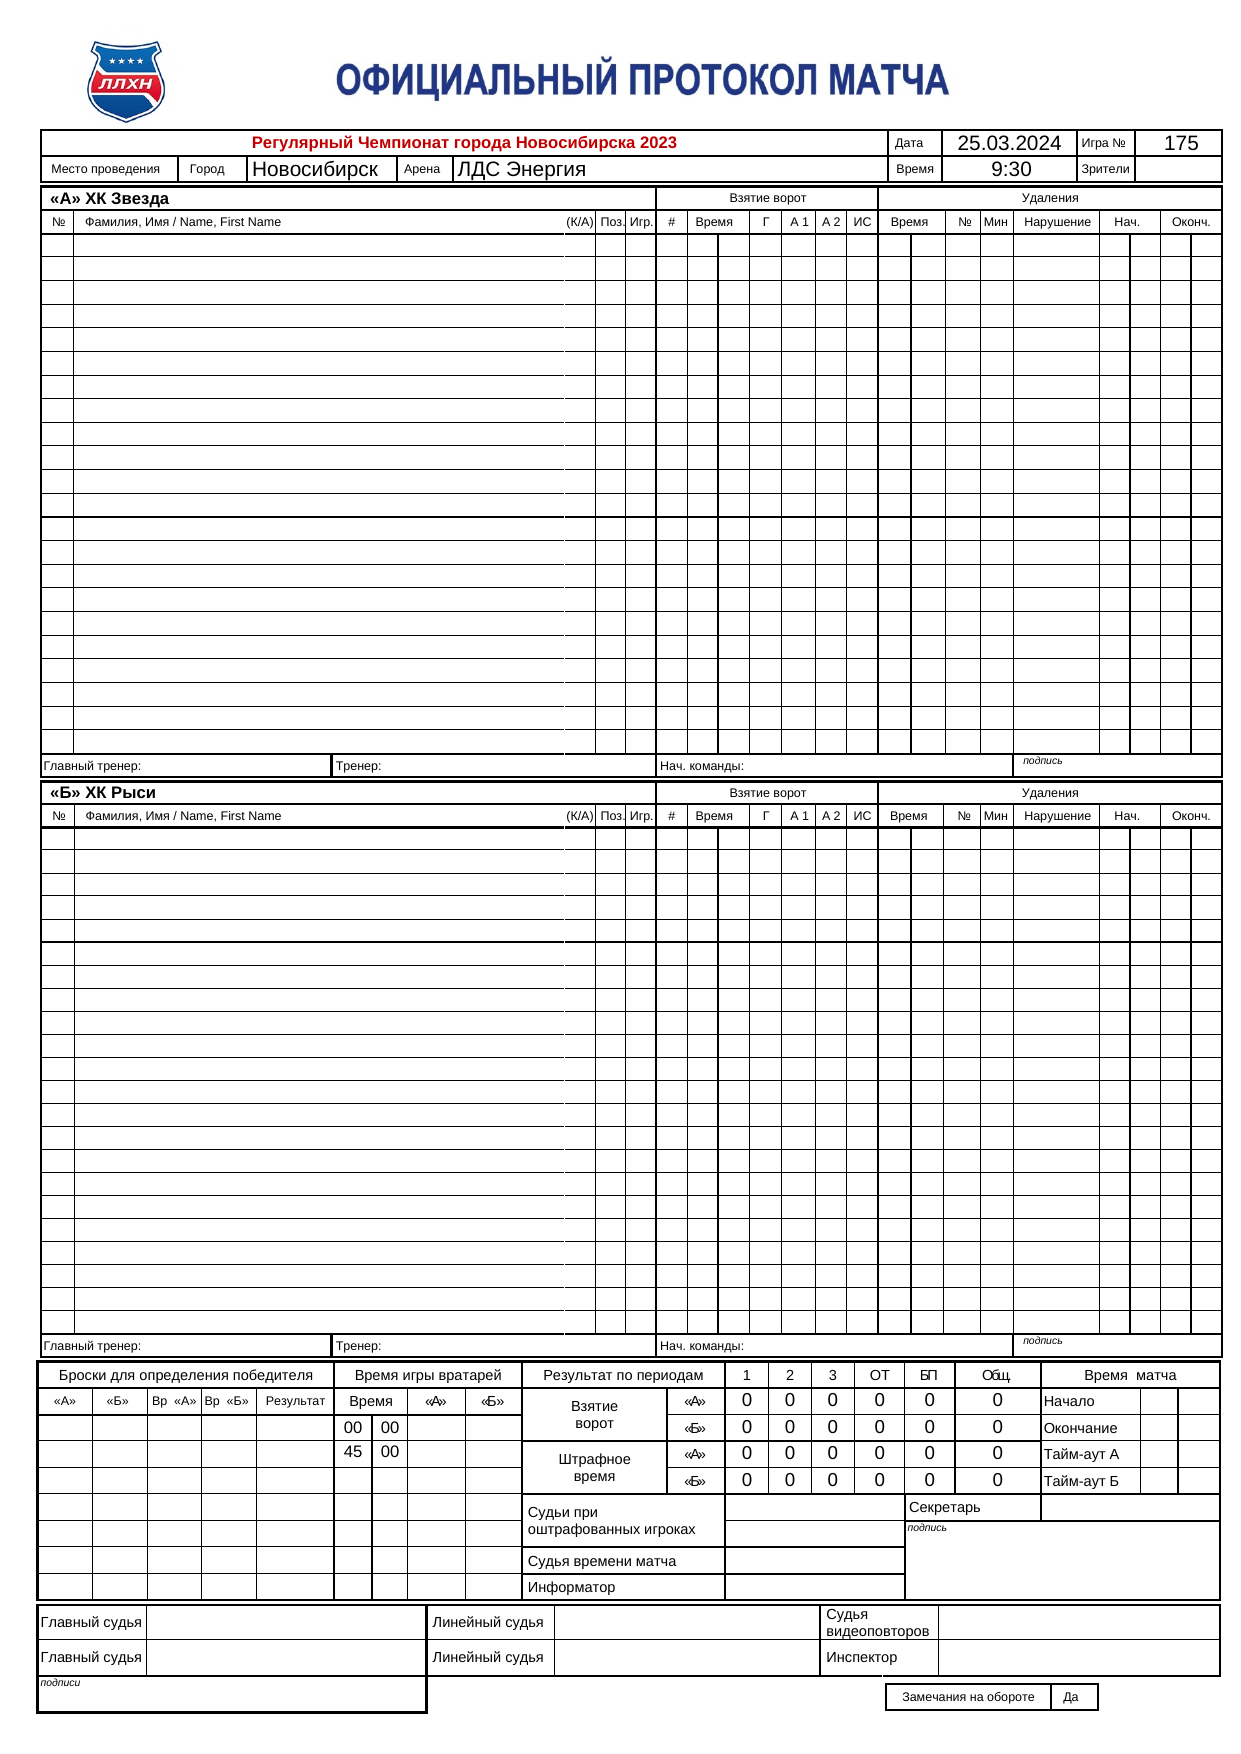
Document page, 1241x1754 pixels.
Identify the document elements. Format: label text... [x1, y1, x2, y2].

table_cell [946, 707, 980, 729]
table_cell [879, 943, 910, 964]
table_cell [657, 518, 687, 540]
table_cell [1131, 612, 1160, 634]
table_cell [42, 966, 74, 987]
table_cell [750, 1058, 781, 1079]
table_cell [981, 1127, 1013, 1149]
table_cell [847, 1127, 877, 1149]
table_cell [1192, 446, 1221, 469]
table_cell [74, 399, 564, 422]
table_cell [879, 1058, 910, 1079]
table_cell [981, 470, 1013, 493]
table_cell [750, 829, 781, 849]
table_cell [42, 446, 73, 469]
table_cell [1141, 1415, 1177, 1440]
table_cell [373, 1521, 407, 1546]
table_cell [719, 920, 749, 941]
table_cell [879, 1173, 910, 1195]
table_header 3 [812, 1363, 854, 1387]
table_cell [847, 1081, 877, 1103]
table_cell [782, 1058, 815, 1079]
table_cell [596, 470, 625, 493]
table_cell [946, 494, 980, 516]
table_cell [75, 1219, 564, 1241]
table_cell [1131, 1058, 1160, 1079]
table_cell [719, 541, 749, 564]
table_cell [1042, 1495, 1219, 1520]
table_cell [466, 1441, 521, 1467]
table_cell [657, 399, 687, 422]
table_cell [1192, 612, 1221, 634]
table_cell [981, 399, 1013, 422]
table_cell [1100, 989, 1129, 1011]
table_cell [1161, 989, 1190, 1011]
table_cell [688, 989, 717, 1011]
table_cell 0 [905, 1468, 954, 1493]
table_cell Арена [398, 157, 452, 181]
table_cell [912, 423, 945, 445]
table_cell [1014, 281, 1099, 303]
table_cell [75, 1242, 564, 1264]
table_cell [596, 305, 625, 327]
table_cell [782, 1196, 815, 1218]
table_cell [981, 1058, 1013, 1079]
table_cell [657, 1173, 687, 1195]
table_header 2 [769, 1363, 811, 1387]
table_cell [657, 470, 687, 493]
table_cell [1100, 1058, 1129, 1079]
table_cell [596, 730, 625, 753]
table_cell [74, 518, 564, 540]
table_cell [946, 446, 980, 469]
table_cell [719, 1081, 749, 1103]
table_cell Время [889, 157, 941, 181]
table_cell [626, 1288, 655, 1310]
table_cell [981, 446, 1013, 469]
table_cell [596, 565, 625, 587]
table_cell [1100, 683, 1129, 706]
table_cell [1161, 494, 1190, 516]
table_cell Новосибирск [248, 157, 396, 181]
table_cell [719, 1196, 749, 1218]
table_cell [879, 636, 910, 658]
table_cell [147, 1606, 425, 1639]
table_cell [782, 850, 815, 872]
table_cell [1014, 399, 1099, 422]
table_cell 9:30 [943, 157, 1076, 181]
table_cell [879, 281, 910, 303]
table_cell [912, 1219, 943, 1241]
table_cell [1161, 1242, 1190, 1264]
table_cell [565, 966, 595, 987]
table_cell [565, 399, 595, 422]
table_cell [42, 1127, 74, 1149]
table_cell Судья видеоповторов [821, 1606, 938, 1639]
table_cell [782, 470, 815, 493]
table_cell [1161, 281, 1190, 303]
table_cell [750, 281, 781, 303]
table_cell [626, 541, 655, 564]
table_cell 00 [373, 1416, 407, 1440]
table_cell [879, 659, 910, 682]
table_cell [596, 257, 625, 280]
table_cell [42, 1265, 74, 1287]
table_cell [912, 829, 943, 849]
table_cell [657, 446, 687, 469]
table_cell [719, 1104, 749, 1126]
table_cell Фамилия, Имя / Name, First Name [74, 211, 565, 233]
table_cell [879, 1265, 910, 1287]
table_cell [1014, 565, 1099, 587]
table_cell [688, 920, 717, 941]
table_cell [847, 588, 877, 611]
table_cell [750, 423, 781, 445]
table_cell ИС [847, 211, 877, 233]
table_cell [688, 850, 717, 872]
table_cell [1192, 1311, 1221, 1333]
table_cell [944, 1219, 980, 1241]
table_cell [879, 920, 910, 941]
table_cell [565, 376, 595, 398]
table_cell [981, 874, 1013, 895]
table_cell [912, 1265, 943, 1287]
table_cell [1014, 541, 1099, 564]
table_cell [726, 1575, 904, 1599]
table_cell [688, 1035, 717, 1057]
table_cell [408, 1547, 465, 1573]
table_cell [1131, 1173, 1160, 1195]
table_header 25.03.2024 [943, 131, 1076, 155]
table_cell [565, 943, 595, 964]
table_cell [816, 565, 846, 587]
table_cell [816, 1058, 846, 1079]
table_cell [1131, 541, 1160, 564]
table_cell [202, 1441, 256, 1467]
table_cell Результат [257, 1389, 333, 1413]
table_cell [1179, 1441, 1219, 1467]
table_cell [847, 1035, 877, 1057]
table_cell [565, 235, 595, 256]
table_cell [1099, 1682, 1220, 1711]
table_cell [42, 541, 73, 564]
table_cell 00 [335, 1416, 371, 1440]
table_cell [847, 352, 877, 374]
table_cell [1161, 470, 1190, 493]
table_cell [565, 328, 595, 351]
table_cell Нач. команды: [657, 1335, 1012, 1356]
table_cell [93, 1574, 147, 1599]
table_header Время игры вратарей [335, 1363, 521, 1387]
table_cell [626, 352, 655, 374]
table_cell [75, 1173, 564, 1195]
table_cell [75, 1058, 564, 1079]
table_cell [782, 494, 815, 516]
table_cell [944, 966, 980, 987]
table_cell [981, 565, 1013, 587]
table_cell [750, 707, 781, 729]
table_cell [565, 257, 595, 280]
table_cell [657, 829, 687, 849]
table_cell [688, 588, 717, 611]
table_cell [1100, 588, 1129, 611]
table_cell 0 [726, 1442, 768, 1467]
table_cell [335, 1574, 371, 1599]
table_cell [946, 683, 980, 706]
table_cell [782, 829, 815, 849]
table_cell Нарушение [1014, 211, 1099, 233]
table_cell [466, 1521, 521, 1546]
table_cell [719, 305, 749, 327]
table_cell [912, 730, 945, 753]
table_cell [847, 1265, 877, 1287]
table_cell [847, 541, 877, 564]
table_cell [42, 1081, 74, 1103]
table_cell [816, 874, 846, 895]
table_cell [596, 1081, 625, 1103]
table_cell [148, 1521, 201, 1546]
table_cell [719, 636, 749, 658]
table_cell [626, 943, 655, 964]
table_cell [981, 1311, 1013, 1333]
table_cell [750, 399, 781, 422]
table_cell [981, 257, 1013, 280]
table_cell [879, 1104, 910, 1126]
table_cell [657, 943, 687, 964]
table_cell [816, 1035, 846, 1057]
table_cell [847, 494, 877, 516]
table_cell [1161, 874, 1190, 895]
table_cell [912, 1242, 943, 1264]
table_cell [657, 1219, 687, 1241]
table_cell [879, 588, 910, 611]
table_cell Время [335, 1389, 407, 1413]
table_cell [847, 829, 877, 849]
table_cell [466, 1494, 521, 1520]
table_cell [688, 659, 717, 682]
table_cell [1014, 1196, 1099, 1218]
table_cell [816, 612, 846, 634]
table_cell [74, 565, 564, 587]
table_cell [565, 683, 595, 706]
table_cell [565, 352, 595, 374]
table_cell [626, 683, 655, 706]
table_cell [1131, 1311, 1160, 1333]
table_cell Линейный судья [428, 1606, 554, 1639]
table_cell [944, 1288, 980, 1310]
table_cell [912, 352, 945, 374]
table_header ОТ [855, 1363, 904, 1387]
table_cell [1131, 494, 1160, 516]
table_cell [726, 1548, 904, 1573]
table_cell [1161, 659, 1190, 682]
table_cell # [657, 211, 687, 233]
table_cell Главный тренер: [42, 1335, 330, 1356]
table_cell [565, 850, 595, 872]
table_header Общ. [956, 1363, 1040, 1387]
table_cell [688, 683, 717, 706]
table_cell [39, 1574, 92, 1599]
table_cell [719, 1288, 749, 1310]
table_cell «А» [39, 1389, 92, 1413]
table_cell [750, 1311, 781, 1333]
table_cell [596, 446, 625, 469]
table_cell [1100, 1196, 1129, 1218]
table_cell Зрители [1078, 157, 1134, 181]
table_cell [1131, 730, 1160, 753]
table_cell [1014, 1012, 1099, 1033]
table_cell [782, 1035, 815, 1057]
table_cell [719, 659, 749, 682]
table_cell А 2 [816, 805, 846, 826]
table_cell [1179, 1468, 1219, 1493]
table_cell [1014, 683, 1099, 706]
table_cell 0 [855, 1389, 904, 1413]
table_cell [1100, 920, 1129, 941]
table_cell [626, 565, 655, 587]
table_cell Секретарь [906, 1495, 1040, 1520]
table_cell [596, 541, 625, 564]
table_cell [847, 966, 877, 987]
table_cell [626, 1150, 655, 1172]
table_cell А 2 [816, 211, 846, 233]
table_cell [847, 874, 877, 895]
table_cell [847, 1150, 877, 1172]
table_cell [626, 305, 655, 327]
table_cell [657, 683, 687, 706]
table_cell [782, 1242, 815, 1264]
table_cell [42, 399, 73, 422]
table_cell [1192, 399, 1221, 422]
table_cell 0 [855, 1442, 904, 1467]
table_cell [944, 1035, 980, 1057]
table_cell [1131, 328, 1160, 351]
table_cell [75, 1081, 564, 1103]
table_cell [1131, 896, 1160, 918]
table_cell [1100, 1311, 1129, 1333]
table_cell [782, 565, 815, 587]
table_cell [879, 730, 910, 753]
table_cell [816, 1196, 846, 1218]
table_cell [719, 874, 749, 895]
table_cell [688, 399, 717, 422]
table_cell [1131, 1104, 1160, 1126]
table_cell [626, 399, 655, 422]
table_cell [74, 328, 564, 351]
table_cell [750, 1196, 781, 1218]
table_cell [202, 1521, 256, 1546]
table_cell [626, 874, 655, 895]
table_cell Главный тренер: [42, 755, 330, 776]
table_cell [596, 235, 625, 256]
table_cell [1100, 874, 1129, 895]
table_cell [912, 966, 943, 987]
table_cell А 1 [782, 211, 815, 233]
table_cell [719, 446, 749, 469]
table_cell [565, 896, 595, 918]
table_cell [74, 352, 564, 374]
table_cell [879, 399, 910, 422]
table_cell [1192, 518, 1221, 540]
table_cell [847, 399, 877, 422]
table_cell [1161, 352, 1190, 374]
table_cell [847, 636, 877, 658]
table_cell [1131, 1035, 1160, 1057]
table_cell [74, 305, 564, 327]
table_cell [42, 707, 73, 729]
table_cell [719, 423, 749, 445]
table_cell [726, 1495, 904, 1520]
table_cell Вр «А» [148, 1389, 201, 1413]
table_cell [782, 1104, 815, 1126]
table_cell [719, 1173, 749, 1195]
table_cell [719, 328, 749, 351]
table_cell [596, 328, 625, 351]
table_cell [93, 1521, 147, 1546]
table_cell [750, 989, 781, 1011]
table_cell [657, 305, 687, 327]
table_cell [657, 1288, 687, 1310]
table_cell № [944, 805, 980, 826]
table_cell [565, 1104, 595, 1126]
table_cell [750, 1127, 781, 1149]
table_cell [879, 376, 910, 398]
table_cell [847, 235, 877, 256]
table_cell [42, 470, 73, 493]
table_cell [657, 565, 687, 587]
table_cell [847, 850, 877, 872]
table_cell [565, 1081, 595, 1103]
table_cell [657, 328, 687, 351]
table_cell Фамилия, Имя / Name, First Name [75, 805, 565, 826]
table_cell [750, 966, 781, 987]
table_cell [1131, 376, 1160, 398]
table_cell 0 [726, 1415, 768, 1440]
table_cell [466, 1416, 521, 1440]
table_cell [1192, 494, 1221, 516]
table_cell [1100, 1081, 1129, 1103]
table_cell «Б» [668, 1468, 724, 1493]
table_cell [688, 1150, 717, 1172]
table_cell [1014, 966, 1099, 987]
table_cell [816, 305, 846, 327]
table_cell «Б » [466, 1389, 521, 1413]
table_cell [1014, 305, 1099, 327]
table_cell [719, 707, 749, 729]
table_cell [657, 235, 687, 256]
table_cell [1192, 305, 1221, 327]
table_cell [335, 1547, 371, 1573]
table_cell 0 [956, 1468, 1040, 1493]
table_cell [847, 943, 877, 964]
table_cell [148, 1547, 201, 1573]
table_cell Место проведения [42, 157, 177, 181]
table_cell [75, 1012, 564, 1033]
table_cell [626, 1173, 655, 1195]
table_cell [565, 1311, 595, 1333]
table_cell [912, 281, 945, 303]
table_cell [596, 966, 625, 987]
table_cell [981, 896, 1013, 918]
table_cell [879, 966, 910, 987]
table_cell [1100, 446, 1129, 469]
table_header Игра № [1078, 131, 1134, 155]
table_cell [912, 683, 945, 706]
table_cell [688, 612, 717, 634]
table_cell [981, 1173, 1013, 1195]
table_cell [1100, 1150, 1129, 1172]
table_cell [565, 636, 595, 658]
table_cell [816, 376, 846, 398]
table_cell [39, 1468, 92, 1493]
table_cell [626, 494, 655, 516]
table_cell [1192, 1058, 1221, 1079]
table_cell [626, 707, 655, 729]
table_cell [981, 376, 1013, 398]
table_cell [1131, 943, 1160, 964]
table_cell [1192, 1173, 1221, 1195]
table_cell [719, 829, 749, 849]
table_cell [981, 541, 1013, 564]
table_cell [912, 1012, 943, 1033]
table_cell Взятие ворот [523, 1389, 666, 1440]
table_cell [596, 1104, 625, 1126]
table_cell [1161, 707, 1190, 729]
table_cell [75, 1196, 564, 1218]
table_cell [1100, 1265, 1129, 1287]
table_cell [816, 257, 846, 280]
table_cell Информатор [523, 1575, 724, 1599]
table_cell [408, 1468, 465, 1493]
table_cell [657, 920, 687, 941]
table_header «Б» ХК Рыси [42, 783, 655, 803]
table_cell [1192, 565, 1221, 587]
table_cell [42, 1196, 74, 1218]
table_cell [981, 352, 1013, 374]
table_cell [944, 1173, 980, 1195]
table_cell [1100, 399, 1129, 422]
table_cell [257, 1468, 333, 1493]
table_cell [74, 494, 564, 516]
table_cell [1192, 1081, 1221, 1103]
table_cell [657, 494, 687, 516]
table_cell [879, 257, 910, 280]
table_cell [596, 376, 625, 398]
table_cell [1192, 1288, 1221, 1310]
table_cell [719, 850, 749, 872]
table_cell [688, 565, 717, 587]
table_cell [408, 1574, 465, 1599]
table_cell [750, 305, 781, 327]
table_cell [847, 659, 877, 682]
table_cell [847, 281, 877, 303]
table_cell [42, 636, 73, 658]
table_cell [74, 470, 564, 493]
table_cell [626, 920, 655, 941]
table_cell [946, 612, 980, 634]
table_cell [626, 470, 655, 493]
table_cell [879, 470, 910, 493]
table_cell [42, 612, 73, 634]
table_cell [626, 376, 655, 398]
table_cell [1161, 943, 1190, 964]
table_cell [688, 376, 717, 398]
table_cell [1131, 850, 1160, 872]
table_cell 0 [726, 1389, 768, 1413]
table_cell [946, 636, 980, 658]
table_cell [565, 1127, 595, 1149]
table_cell Тайм-аут А [1042, 1441, 1140, 1467]
table_header Время матча [1042, 1363, 1219, 1387]
table_cell [1014, 1219, 1099, 1241]
table_cell [1131, 399, 1160, 422]
table_cell [981, 612, 1013, 634]
table_cell [946, 659, 980, 682]
table_cell [1100, 612, 1129, 634]
table_cell [1131, 281, 1160, 303]
table_cell [42, 518, 73, 540]
table_cell [782, 659, 815, 682]
table_cell [981, 707, 1013, 729]
table_cell [939, 1640, 1219, 1675]
table_cell [1131, 707, 1160, 729]
table_cell Мин [981, 805, 1013, 826]
table_cell [847, 707, 877, 729]
table_cell [726, 1521, 904, 1546]
table_cell [1192, 707, 1221, 729]
table_cell [1100, 896, 1129, 918]
table_cell [912, 989, 943, 1011]
table_cell [946, 423, 980, 445]
table_cell [42, 1150, 74, 1172]
table_cell [626, 1242, 655, 1264]
table_cell [912, 1311, 943, 1333]
table_cell [596, 636, 625, 658]
table_cell [1100, 281, 1129, 303]
table_cell [1192, 829, 1221, 849]
table_cell [816, 235, 846, 256]
table_cell [1141, 1468, 1177, 1493]
table_cell [719, 518, 749, 540]
table_cell [981, 1242, 1013, 1264]
table_cell [1192, 1242, 1221, 1264]
table_cell 0 [812, 1389, 854, 1413]
table_cell [847, 376, 877, 398]
table_cell (К/А) [565, 805, 595, 826]
table_cell 0 [855, 1415, 904, 1440]
table_cell [782, 612, 815, 634]
table_cell [42, 920, 74, 941]
table_cell [750, 494, 781, 516]
table_cell [75, 989, 564, 1011]
table_cell Оконч. [1161, 805, 1221, 826]
table_cell [782, 423, 815, 445]
table_cell [946, 257, 980, 280]
table_cell [148, 1441, 201, 1467]
table_cell 0 [905, 1389, 954, 1413]
table_cell [1100, 470, 1129, 493]
table_cell [74, 730, 564, 753]
table_cell [626, 281, 655, 303]
table_cell [1161, 920, 1190, 941]
table_cell [1100, 1127, 1129, 1149]
table_cell [1192, 352, 1221, 374]
table_cell [202, 1468, 256, 1493]
table_cell [74, 707, 564, 729]
table_cell [816, 1127, 846, 1149]
table_cell [555, 1640, 819, 1675]
table_cell [816, 518, 846, 540]
table_cell [1161, 636, 1190, 658]
table_cell [750, 328, 781, 351]
table_cell [1131, 235, 1160, 256]
table_cell [1161, 1173, 1190, 1195]
table_cell [1014, 1081, 1099, 1103]
table_cell [816, 470, 846, 493]
table_cell [257, 1574, 333, 1599]
table_cell [1014, 235, 1099, 256]
table_cell [782, 730, 815, 753]
table_cell [847, 1219, 877, 1241]
table_cell [946, 305, 980, 327]
table_cell [565, 1219, 595, 1241]
table_cell [1131, 920, 1160, 941]
table_cell [750, 352, 781, 374]
table_cell [626, 1104, 655, 1126]
table_cell [596, 1219, 625, 1241]
table_cell [688, 1288, 717, 1310]
table_cell [1100, 518, 1129, 540]
table_header Замечания на обороте [887, 1685, 1050, 1709]
table_cell [847, 730, 877, 753]
table_cell [626, 1265, 655, 1287]
table_header Удаления [879, 783, 1221, 803]
table_cell [946, 235, 980, 256]
table_cell [912, 943, 943, 964]
table_cell [912, 588, 945, 611]
table_cell [750, 850, 781, 872]
table_cell [42, 1173, 74, 1195]
table_cell [816, 683, 846, 706]
table_cell [688, 1311, 717, 1333]
table_cell [93, 1547, 147, 1573]
table_cell [1100, 352, 1129, 374]
table_cell [93, 1494, 147, 1520]
table_cell [1014, 1104, 1099, 1126]
table_cell [626, 896, 655, 918]
table_cell [719, 1242, 749, 1264]
table_cell [981, 943, 1013, 964]
table_cell [1131, 989, 1160, 1011]
table_cell [1100, 1173, 1129, 1195]
table_cell [1192, 636, 1221, 658]
table_cell [42, 281, 73, 303]
table_cell [75, 896, 564, 918]
table_cell [912, 1173, 943, 1195]
table_cell [1161, 850, 1190, 872]
table_cell [879, 446, 910, 469]
table_cell [75, 943, 564, 964]
table_cell [626, 423, 655, 445]
table_cell [719, 683, 749, 706]
table_cell [981, 1265, 1013, 1287]
table_cell [42, 874, 74, 895]
table_cell [596, 850, 625, 872]
table_cell [719, 1058, 749, 1079]
table_cell [688, 446, 717, 469]
table_cell [148, 1494, 201, 1520]
table_cell [750, 1104, 781, 1126]
table_cell [816, 352, 846, 374]
table_cell [981, 636, 1013, 658]
table_cell [1131, 423, 1160, 445]
table_cell [373, 1468, 407, 1493]
table_cell [879, 989, 910, 1011]
table_cell [912, 494, 945, 516]
table_cell [1161, 829, 1190, 849]
table_cell Нарушение [1014, 805, 1099, 826]
table_cell [946, 352, 980, 374]
table_cell [1014, 1265, 1099, 1287]
table_cell [75, 966, 564, 987]
table_cell № [946, 211, 980, 233]
table_cell [39, 1441, 92, 1467]
table_cell [782, 920, 815, 941]
table_cell [408, 1521, 465, 1546]
table_cell [750, 1150, 781, 1172]
table_cell [596, 1150, 625, 1172]
table_cell [946, 565, 980, 587]
table_cell [782, 1081, 815, 1103]
table_cell [847, 989, 877, 1011]
table_cell [816, 588, 846, 611]
table_cell [946, 541, 980, 564]
table_cell [657, 1196, 687, 1218]
table_cell [816, 730, 846, 753]
table_cell [1141, 1441, 1177, 1467]
table_cell [879, 1219, 910, 1241]
table_cell [657, 1127, 687, 1149]
table_cell [1014, 1242, 1099, 1264]
table_cell [75, 920, 564, 941]
table_cell [879, 1150, 910, 1172]
table_cell [847, 257, 877, 280]
table_cell [719, 588, 749, 611]
table_cell [847, 470, 877, 493]
table_cell [750, 874, 781, 895]
table_cell [565, 305, 595, 327]
table_cell [1100, 943, 1129, 964]
table_cell [750, 565, 781, 587]
table_cell [879, 1081, 910, 1103]
table_cell [847, 1288, 877, 1310]
table_cell [912, 1104, 943, 1126]
table_cell [816, 829, 846, 849]
table_cell [657, 1150, 687, 1172]
table_cell [750, 1035, 781, 1057]
table_cell [847, 1196, 877, 1218]
table_cell [1161, 730, 1190, 753]
table_cell [1192, 1219, 1221, 1241]
table_cell [565, 1035, 595, 1057]
table_cell [565, 541, 595, 564]
table_cell [1014, 1127, 1099, 1149]
table_cell [688, 874, 717, 895]
table_cell [719, 1127, 749, 1149]
table_cell [981, 588, 1013, 611]
table_cell 0 [769, 1415, 811, 1440]
table_cell [1014, 636, 1099, 658]
table_cell [879, 1035, 910, 1057]
table_cell [944, 1058, 980, 1079]
table_cell 0 [769, 1389, 811, 1413]
table_cell [147, 1640, 425, 1675]
table_cell [750, 541, 781, 564]
table_cell [1131, 1081, 1160, 1103]
table_cell 45 [335, 1441, 371, 1467]
table_cell [688, 470, 717, 493]
table_cell 0 [726, 1468, 768, 1493]
table_cell [466, 1574, 521, 1599]
table_cell [688, 423, 717, 445]
table_cell [912, 636, 945, 658]
table_cell [1014, 612, 1099, 634]
table_cell ЛДС Энергия [454, 157, 887, 181]
table_cell [565, 1288, 595, 1310]
table_cell [565, 874, 595, 895]
table_cell [1161, 1104, 1190, 1126]
table_cell [879, 541, 910, 564]
table_header Регулярный Чемпионат города Новосибирска 2023 [42, 131, 887, 155]
table_cell [1131, 446, 1160, 469]
table_cell [1014, 896, 1099, 918]
table_cell [816, 896, 846, 918]
table_cell [719, 281, 749, 303]
table_cell [688, 1219, 717, 1241]
table_cell [1100, 1035, 1129, 1057]
table_cell 0 [905, 1442, 954, 1467]
table_cell [408, 1441, 465, 1467]
table_cell Тренер: [333, 755, 655, 776]
table_cell [657, 1311, 687, 1333]
table_cell [719, 1311, 749, 1333]
table_cell [719, 730, 749, 753]
table_cell [912, 541, 945, 564]
table_cell [750, 1219, 781, 1241]
table_cell [912, 896, 943, 918]
table_cell [944, 989, 980, 1011]
table_cell [816, 1150, 846, 1172]
table_cell [1179, 1415, 1219, 1440]
table_cell [1161, 565, 1190, 587]
table_cell [782, 281, 815, 303]
table_cell [1161, 541, 1190, 564]
table_cell [816, 281, 846, 303]
table_cell [782, 966, 815, 987]
table_cell [657, 257, 687, 280]
table_cell [816, 943, 846, 964]
table_cell [1192, 1196, 1221, 1218]
table_cell [1136, 157, 1221, 181]
table_cell [782, 707, 815, 729]
table_cell [782, 1012, 815, 1033]
table_cell [626, 1012, 655, 1033]
table_cell [626, 1058, 655, 1079]
table_cell [944, 920, 980, 941]
table_header Взятие ворот [657, 188, 877, 209]
table_cell [981, 281, 1013, 303]
table_cell [657, 850, 687, 872]
table_cell [883, 1677, 1220, 1681]
table_cell [596, 683, 625, 706]
table_cell [74, 446, 564, 469]
table_cell ИС [847, 805, 877, 826]
table_cell [847, 518, 877, 540]
table_cell [782, 235, 815, 256]
table_cell [782, 1311, 815, 1333]
table_cell [565, 423, 595, 445]
table_cell [1014, 920, 1099, 941]
table_cell [565, 989, 595, 1011]
table_cell [816, 423, 846, 445]
table_cell [688, 518, 717, 540]
table_cell [879, 707, 910, 729]
table_cell [944, 1311, 980, 1333]
table_cell [816, 707, 846, 729]
table_cell [912, 328, 945, 351]
table_cell [1014, 376, 1099, 398]
table_cell [719, 1012, 749, 1033]
table_cell [750, 920, 781, 941]
table_cell [42, 683, 73, 706]
table_cell [879, 1196, 910, 1218]
table_cell [1014, 1150, 1099, 1172]
table_cell [912, 305, 945, 327]
table_cell [944, 1150, 980, 1172]
table_cell Поз. [596, 805, 625, 826]
table_cell [42, 565, 73, 587]
table_cell [1161, 235, 1190, 256]
table_cell 00 [373, 1441, 407, 1467]
table_cell [626, 1311, 655, 1333]
table_cell [782, 943, 815, 964]
table_cell [1014, 1311, 1099, 1333]
table_cell [816, 541, 846, 564]
table_cell [816, 989, 846, 1011]
table_cell [1014, 470, 1099, 493]
table_cell [657, 1035, 687, 1057]
table_cell [879, 565, 910, 587]
table_cell [912, 1150, 943, 1172]
table_cell [688, 1012, 717, 1033]
table_cell [626, 1196, 655, 1218]
table_cell [1100, 1012, 1129, 1033]
table_cell [688, 829, 717, 849]
table_cell [946, 588, 980, 611]
table_cell [750, 612, 781, 634]
table_cell [466, 1547, 521, 1573]
table_cell 0 [812, 1442, 854, 1467]
table_cell [816, 328, 846, 351]
table_cell [688, 281, 717, 303]
table_cell [816, 446, 846, 469]
table_cell [719, 470, 749, 493]
table_cell Нач. [1100, 805, 1160, 826]
table_cell Игр. [626, 805, 655, 826]
table_cell [596, 1127, 625, 1149]
table_cell [912, 518, 945, 540]
table_cell [565, 659, 595, 682]
table_cell [1192, 1035, 1221, 1057]
table_cell [750, 1265, 781, 1287]
table_cell [626, 1081, 655, 1103]
table_cell [39, 1416, 92, 1440]
table_cell [750, 588, 781, 611]
table_cell [688, 1081, 717, 1103]
table_cell [879, 352, 910, 374]
table_cell [148, 1468, 201, 1493]
table_cell [782, 305, 815, 327]
table_cell [596, 494, 625, 516]
table_cell [944, 1081, 980, 1103]
table_cell [565, 1150, 595, 1172]
table_cell [944, 1127, 980, 1149]
table_cell [75, 1035, 564, 1057]
table_cell [42, 352, 73, 374]
table_cell Судьи при оштрафованных игроках [523, 1495, 724, 1546]
table_cell [981, 1150, 1013, 1172]
table_cell [596, 707, 625, 729]
table_cell [912, 1127, 943, 1149]
table_cell [1192, 235, 1221, 256]
table_cell [912, 850, 943, 872]
table_cell [1131, 518, 1160, 540]
table_cell [1131, 1265, 1160, 1287]
table_cell [847, 305, 877, 327]
table_cell [782, 352, 815, 374]
table_cell [657, 376, 687, 398]
table_cell [782, 989, 815, 1011]
table_cell [1131, 1288, 1160, 1310]
table_cell [657, 423, 687, 445]
table_cell «А» [668, 1389, 724, 1413]
table_cell Тайм-аут Б [1042, 1468, 1140, 1493]
table_cell [879, 494, 910, 516]
table_cell [981, 730, 1013, 753]
table_cell [912, 874, 943, 895]
table_cell А 1 [782, 805, 815, 826]
table_cell [1192, 328, 1221, 351]
table_cell [555, 1606, 819, 1639]
table_cell [1161, 1012, 1190, 1033]
table_cell [202, 1494, 256, 1520]
table_cell [42, 1219, 74, 1241]
table_cell [596, 588, 625, 611]
table_cell [42, 989, 74, 1011]
table_cell [1100, 565, 1129, 587]
table_cell [1161, 518, 1190, 540]
table_cell [1131, 1150, 1160, 1172]
table_cell [816, 1311, 846, 1333]
table_cell [750, 943, 781, 964]
table_cell [596, 1265, 625, 1287]
table_cell [688, 1265, 717, 1287]
table_cell [74, 376, 564, 398]
table_cell [750, 659, 781, 682]
table_cell [1014, 730, 1099, 753]
table_cell # [657, 805, 687, 826]
table_cell [596, 1288, 625, 1310]
table_cell [373, 1547, 407, 1573]
table_cell [782, 1265, 815, 1287]
table_cell [1192, 1127, 1221, 1149]
table_cell [565, 494, 595, 516]
table_cell [373, 1494, 407, 1520]
table_cell [596, 1012, 625, 1033]
table_cell [1131, 1127, 1160, 1149]
table_cell [782, 874, 815, 895]
table_cell [688, 1173, 717, 1195]
table_cell [750, 257, 781, 280]
table_cell [1192, 281, 1221, 303]
table_cell [719, 399, 749, 422]
table_cell [657, 707, 687, 729]
table_cell [74, 423, 564, 445]
table_cell [1161, 1035, 1190, 1057]
table_cell [1014, 446, 1099, 469]
table_cell [565, 470, 595, 493]
table_cell [847, 1311, 877, 1333]
table_cell «А» [668, 1442, 724, 1467]
table_cell [719, 257, 749, 280]
table_cell [1161, 612, 1190, 634]
table_cell [42, 305, 73, 327]
table_cell [93, 1441, 147, 1467]
table_cell [1192, 1265, 1221, 1287]
table_cell [1131, 683, 1160, 706]
table_cell [657, 588, 687, 611]
table_cell «Б» [93, 1389, 147, 1413]
table_cell [657, 1058, 687, 1079]
table_cell [1014, 659, 1099, 682]
table_cell [1192, 730, 1221, 753]
table_cell [912, 565, 945, 587]
table_cell [782, 1219, 815, 1241]
table_cell № [42, 211, 73, 233]
table_cell [1014, 943, 1099, 964]
table_cell [657, 874, 687, 895]
table_cell 0 [769, 1442, 811, 1467]
table_cell [688, 235, 717, 256]
table_header Броски для определения победителя [39, 1363, 333, 1387]
table_cell [782, 896, 815, 918]
table_cell [1192, 920, 1221, 941]
table_cell [847, 612, 877, 634]
table_cell [981, 328, 1013, 351]
table_cell [626, 730, 655, 753]
table_cell [981, 518, 1013, 540]
table_cell [688, 943, 717, 964]
table_cell [719, 376, 749, 398]
table_cell [39, 1494, 92, 1520]
table_header 175 [1136, 131, 1221, 155]
table_cell [257, 1521, 333, 1546]
table_cell [596, 896, 625, 918]
table_cell [42, 1058, 74, 1079]
table_cell [74, 281, 564, 303]
table_cell [626, 1219, 655, 1241]
table_cell [1100, 541, 1129, 564]
table_cell [75, 850, 564, 872]
table_cell [1161, 399, 1190, 422]
table_cell [1014, 989, 1099, 1011]
table_cell [750, 1242, 781, 1264]
table_cell [750, 1288, 781, 1310]
table_cell [1161, 376, 1190, 398]
table_cell [946, 470, 980, 493]
table_header Результат по периодам [523, 1363, 724, 1387]
table_cell [944, 896, 980, 918]
table_cell [74, 659, 564, 682]
table_cell [1192, 541, 1221, 564]
table_cell Тренер: [333, 1335, 655, 1356]
table_cell [879, 1127, 910, 1149]
table_cell [1100, 423, 1129, 445]
table_cell [1100, 235, 1129, 256]
table_cell [626, 989, 655, 1011]
table_cell [75, 1311, 564, 1333]
table_cell [912, 446, 945, 469]
table_cell [688, 328, 717, 351]
table_cell [466, 1468, 521, 1493]
table_cell [912, 470, 945, 493]
table_header Взятие ворот [657, 783, 877, 803]
table_cell [816, 494, 846, 516]
table_cell [335, 1494, 371, 1520]
table_cell Нач. [1100, 211, 1160, 233]
table_cell [944, 850, 980, 872]
table_cell [657, 659, 687, 682]
table_cell [688, 305, 717, 327]
table_cell [1161, 1081, 1190, 1103]
table_cell [1192, 896, 1221, 918]
table_cell [944, 1265, 980, 1287]
table_cell [719, 612, 749, 634]
table_cell [1131, 565, 1160, 587]
table_cell [596, 281, 625, 303]
table_cell [879, 423, 910, 445]
table_header Удаления [879, 188, 1221, 209]
table_cell [750, 376, 781, 398]
table_cell [847, 683, 877, 706]
table_cell [816, 1265, 846, 1287]
table_cell [912, 257, 945, 280]
table_cell [847, 423, 877, 445]
table_cell [816, 1242, 846, 1264]
table_cell [939, 1606, 1219, 1639]
table_cell [688, 352, 717, 374]
table_cell [1131, 1196, 1160, 1218]
table_cell [626, 1035, 655, 1057]
table_cell [719, 1219, 749, 1241]
table_cell [1192, 966, 1221, 987]
table_cell [75, 874, 564, 895]
table_cell [782, 1127, 815, 1149]
table_cell [596, 1058, 625, 1079]
table_cell [816, 1288, 846, 1310]
table_cell [626, 829, 655, 849]
table_cell [39, 1521, 92, 1546]
table_cell [626, 1127, 655, 1149]
table_cell [1192, 257, 1221, 280]
table_cell [1161, 1150, 1190, 1172]
table_cell [1100, 305, 1129, 327]
table_cell [39, 1547, 92, 1573]
table_cell [847, 565, 877, 587]
table_cell [688, 966, 717, 987]
table_cell [981, 305, 1013, 327]
table_cell [1100, 376, 1129, 398]
table_cell [816, 1081, 846, 1103]
table_cell Поз. [596, 211, 625, 233]
table_cell [816, 1219, 846, 1241]
table_cell [719, 989, 749, 1011]
table_cell [944, 874, 980, 895]
table_cell [981, 1219, 1013, 1241]
table_cell [596, 989, 625, 1011]
table_cell [782, 541, 815, 564]
table_cell [1131, 588, 1160, 611]
table_cell Главный судья [39, 1640, 146, 1675]
table_cell [565, 588, 595, 611]
table_cell [74, 541, 564, 564]
table_cell [565, 1173, 595, 1195]
table_cell [42, 896, 74, 918]
table_cell [782, 588, 815, 611]
table_cell [596, 829, 625, 849]
table_cell [626, 850, 655, 872]
table_cell [912, 920, 943, 941]
table_cell [719, 235, 749, 256]
table_cell [946, 281, 980, 303]
table_cell [981, 494, 1013, 516]
table_cell [1014, 352, 1099, 374]
table_cell [816, 920, 846, 941]
table_cell [1161, 966, 1190, 987]
table_cell [879, 235, 910, 256]
table_cell [657, 541, 687, 564]
table_cell 0 [812, 1468, 854, 1493]
table_cell [719, 1150, 749, 1172]
table_cell «А» [408, 1389, 465, 1413]
table_cell [912, 235, 945, 256]
table_cell Окончание [1042, 1415, 1140, 1440]
table_cell [1131, 966, 1160, 987]
table_cell [847, 896, 877, 918]
table_cell [74, 683, 564, 706]
table_cell [719, 1035, 749, 1057]
table_cell [75, 1288, 564, 1310]
table_cell [1100, 328, 1129, 351]
table_cell [1131, 1012, 1160, 1033]
table_cell [1014, 423, 1099, 445]
table_cell [847, 1242, 877, 1264]
table_cell [816, 659, 846, 682]
table_cell [257, 1416, 333, 1440]
table_cell [688, 1196, 717, 1218]
table_cell [565, 1265, 595, 1287]
table_cell [750, 470, 781, 493]
table_cell [596, 659, 625, 682]
table_cell [1161, 1288, 1190, 1310]
table_cell [596, 518, 625, 540]
table_cell [944, 1196, 980, 1218]
table_cell № [42, 805, 74, 826]
table_cell [816, 636, 846, 658]
table_cell [42, 376, 73, 398]
table_cell [657, 281, 687, 303]
table_cell [1014, 588, 1099, 611]
table_cell [1161, 1311, 1190, 1333]
table_cell [1100, 494, 1129, 516]
table_cell [565, 612, 595, 634]
table_cell [42, 1311, 74, 1333]
table_cell [1192, 989, 1221, 1011]
table_cell [879, 874, 910, 895]
table_cell [373, 1574, 407, 1599]
table_cell [42, 1104, 74, 1126]
table_cell [1161, 588, 1190, 611]
table_cell [688, 896, 717, 918]
table_cell [1014, 829, 1099, 849]
table_cell 0 [956, 1389, 1040, 1413]
table_cell [1014, 1058, 1099, 1079]
table_cell [688, 1104, 717, 1126]
table_cell [879, 829, 910, 849]
table_cell [657, 352, 687, 374]
table_cell [946, 328, 980, 351]
table_cell Начало [1042, 1389, 1140, 1413]
table_cell [981, 1035, 1013, 1057]
table_cell [596, 1311, 625, 1333]
table_cell [565, 518, 595, 540]
table_cell [1131, 659, 1160, 682]
table_cell [912, 376, 945, 398]
table_cell [750, 896, 781, 918]
table_cell [596, 920, 625, 941]
table_cell 0 [956, 1442, 1040, 1467]
table_cell Мин [981, 211, 1013, 233]
table_cell [148, 1416, 201, 1440]
table_cell Г [750, 805, 781, 826]
table_cell [847, 920, 877, 941]
table_cell Время [688, 805, 749, 826]
table_cell [879, 612, 910, 634]
table_cell 0 [905, 1415, 954, 1440]
table_cell [847, 1104, 877, 1126]
table_cell [1192, 850, 1221, 872]
table_cell [42, 730, 73, 753]
table_cell [596, 1173, 625, 1195]
table_cell [782, 376, 815, 398]
table_cell [1131, 636, 1160, 658]
table_cell [1014, 1035, 1099, 1057]
table_cell [335, 1521, 371, 1546]
table_header «А» ХК Звезда [42, 188, 655, 209]
table_cell [816, 1173, 846, 1195]
table_cell [1131, 1219, 1160, 1241]
table_cell [944, 1104, 980, 1126]
table_cell [782, 446, 815, 469]
table_cell [596, 423, 625, 445]
table_header Дата [889, 131, 941, 155]
table_cell [912, 1081, 943, 1103]
table_cell [782, 683, 815, 706]
table_cell [782, 399, 815, 422]
table_cell [626, 612, 655, 634]
table_cell [946, 730, 980, 753]
table_cell [981, 1012, 1013, 1033]
table_cell подписи [39, 1677, 425, 1711]
table_cell [42, 1035, 74, 1057]
table_cell [688, 730, 717, 753]
table_cell [847, 1173, 877, 1195]
table_cell [750, 518, 781, 540]
table_cell [816, 966, 846, 987]
table_cell [1161, 683, 1190, 706]
table_cell [1014, 850, 1099, 872]
table_cell [93, 1468, 147, 1493]
table_cell [42, 588, 73, 611]
table_cell [626, 518, 655, 540]
table_cell [981, 683, 1013, 706]
table_cell [42, 423, 73, 445]
table_cell [912, 612, 945, 634]
table_cell [1192, 874, 1221, 895]
table_cell [408, 1416, 465, 1440]
table_cell [596, 943, 625, 964]
table_cell Инспектор [821, 1640, 938, 1675]
table_cell [688, 1127, 717, 1149]
table_cell [879, 1012, 910, 1033]
table_cell [981, 920, 1013, 941]
table_cell [42, 943, 74, 964]
table_cell [257, 1547, 333, 1573]
table_cell [719, 494, 749, 516]
table_cell [1131, 829, 1160, 849]
table_cell (К/А) [565, 211, 595, 233]
table_cell [1100, 966, 1129, 987]
table_cell [596, 1196, 625, 1218]
table_cell [1192, 683, 1221, 706]
table_cell [1179, 1389, 1219, 1413]
table_cell [912, 399, 945, 422]
table_cell [75, 829, 564, 849]
table_cell [719, 352, 749, 374]
table_cell [912, 659, 945, 682]
table_cell [1192, 1012, 1221, 1033]
table_cell [750, 1173, 781, 1195]
table_cell [74, 588, 564, 611]
table_cell [626, 257, 655, 280]
table_cell [596, 1035, 625, 1057]
table_cell [1100, 730, 1129, 753]
table_cell [42, 659, 73, 682]
table_cell [1100, 636, 1129, 658]
table_cell [1100, 1242, 1129, 1264]
table_cell [847, 328, 877, 351]
table_cell [946, 376, 980, 398]
table_cell [912, 707, 945, 729]
table_cell [912, 1196, 943, 1218]
table_cell 0 [956, 1415, 1040, 1440]
table_cell Игр. [626, 211, 655, 233]
table_cell [1161, 1196, 1190, 1218]
table_cell Нач. команды: [657, 755, 1012, 776]
table_cell [816, 1012, 846, 1033]
table_cell [944, 1242, 980, 1264]
table_cell [75, 1150, 564, 1172]
table_cell [782, 257, 815, 280]
table_cell [981, 235, 1013, 256]
table_cell [782, 636, 815, 658]
table_cell [1192, 470, 1221, 493]
table_cell 0 [855, 1468, 904, 1493]
table_cell [981, 850, 1013, 872]
table_cell [1131, 1242, 1160, 1264]
table_cell Город [179, 157, 246, 181]
table_cell [1192, 1104, 1221, 1126]
table_cell [565, 730, 595, 753]
table_cell [1131, 470, 1160, 493]
table_cell [596, 352, 625, 374]
table_cell Г [750, 211, 781, 233]
table_cell [688, 707, 717, 729]
table_cell [1141, 1389, 1177, 1413]
table_cell [74, 235, 564, 256]
table_cell [626, 636, 655, 658]
table_cell [1192, 943, 1221, 964]
table_cell [782, 328, 815, 351]
table_cell [782, 1173, 815, 1195]
table_cell [1100, 707, 1129, 729]
table_cell подпись [906, 1522, 1219, 1599]
table_cell [408, 1494, 465, 1520]
table_cell [42, 829, 74, 849]
table_cell [657, 1242, 687, 1264]
table_cell [944, 943, 980, 964]
table_cell [1192, 423, 1221, 445]
table_header 1 [726, 1363, 768, 1387]
table_cell [1014, 494, 1099, 516]
table_cell [750, 683, 781, 706]
table_cell [565, 446, 595, 469]
table_cell [42, 235, 73, 256]
table_cell [912, 1058, 943, 1079]
table_cell [688, 494, 717, 516]
table_cell [1100, 1288, 1129, 1310]
table_cell [42, 494, 73, 516]
table_cell [202, 1547, 256, 1573]
table_cell [1161, 423, 1190, 445]
table_cell [981, 423, 1013, 445]
table_cell [1161, 328, 1190, 351]
table_cell [1014, 328, 1099, 351]
table_cell [912, 1035, 943, 1057]
table_cell [657, 1012, 687, 1033]
table_cell [657, 730, 687, 753]
table_cell [75, 1104, 564, 1126]
table_cell [750, 235, 781, 256]
table_cell [1192, 376, 1221, 398]
table_cell [202, 1574, 256, 1599]
table_cell [750, 636, 781, 658]
table_cell [879, 328, 910, 351]
table_cell [257, 1441, 333, 1467]
table_cell [879, 1242, 910, 1264]
table_cell Линейный судья [428, 1640, 554, 1675]
table_cell Штрафное время [523, 1442, 666, 1493]
table_cell [626, 235, 655, 256]
table_cell [657, 896, 687, 918]
table_cell [847, 1012, 877, 1033]
table_cell [42, 850, 74, 872]
table_cell Судья времени матча [523, 1548, 724, 1573]
table_cell [688, 1242, 717, 1264]
table_cell [981, 659, 1013, 682]
table_cell [782, 1288, 815, 1310]
table_cell Главный судья [39, 1606, 146, 1639]
table_cell [981, 966, 1013, 987]
table_cell [1131, 305, 1160, 327]
table_cell [565, 1196, 595, 1218]
table_cell [879, 1311, 910, 1333]
table_cell [42, 1288, 74, 1310]
table_cell [596, 1242, 625, 1264]
table_cell [565, 707, 595, 729]
table_cell 0 [769, 1468, 811, 1493]
table_cell [879, 518, 910, 540]
table_cell [1131, 352, 1160, 374]
table_cell [148, 1574, 201, 1599]
table_cell [981, 1196, 1013, 1218]
table_cell [74, 612, 564, 634]
table_cell [1161, 1058, 1190, 1079]
table_cell Время [879, 805, 943, 826]
table_cell [782, 1150, 815, 1172]
picture [5, 28, 1179, 129]
table_cell [1161, 1127, 1190, 1149]
table_cell [565, 1242, 595, 1264]
table_cell [719, 896, 749, 918]
table_cell [657, 612, 687, 634]
table_cell [93, 1416, 147, 1440]
table_cell [42, 1242, 74, 1264]
table_cell [1100, 829, 1129, 849]
table_cell [657, 1104, 687, 1126]
table_cell [626, 328, 655, 351]
table_cell [626, 446, 655, 469]
table_cell [816, 399, 846, 422]
table_cell [74, 257, 564, 280]
table_cell [626, 588, 655, 611]
table_cell [428, 1677, 882, 1711]
table_cell Вр «Б» [202, 1389, 256, 1413]
table_cell [719, 943, 749, 964]
table_cell [981, 989, 1013, 1011]
table_cell [74, 636, 564, 658]
table_cell [75, 1265, 564, 1287]
table_cell [912, 1288, 943, 1310]
table_cell [565, 1012, 595, 1033]
table_cell [657, 1081, 687, 1103]
table_cell [565, 1058, 595, 1079]
table_cell [750, 1012, 781, 1033]
table_cell [946, 399, 980, 422]
table_cell [847, 1058, 877, 1079]
table_cell [1192, 588, 1221, 611]
table_cell [946, 518, 980, 540]
table_cell [879, 850, 910, 872]
table_cell [1014, 518, 1099, 540]
table_cell [42, 257, 73, 280]
table_cell Время [879, 211, 945, 233]
table_cell [596, 874, 625, 895]
table_cell [657, 1265, 687, 1287]
table_cell [626, 966, 655, 987]
table_cell [1161, 1219, 1190, 1241]
table_cell [657, 989, 687, 1011]
table_cell [1161, 896, 1190, 918]
table_cell [719, 1265, 749, 1287]
table_cell [981, 1288, 1013, 1310]
table_cell [202, 1416, 256, 1440]
table_cell [335, 1468, 371, 1493]
table_cell [879, 896, 910, 918]
table_cell [750, 730, 781, 753]
table_cell [1192, 659, 1221, 682]
table_header Да [1052, 1685, 1097, 1709]
table_cell [596, 612, 625, 634]
table_cell 0 [812, 1415, 854, 1440]
table_cell [565, 565, 595, 587]
table_cell [1161, 446, 1190, 469]
table_cell «Б» [668, 1415, 724, 1440]
table_cell [944, 1012, 980, 1033]
table_cell [42, 328, 73, 351]
table_cell [981, 1081, 1013, 1103]
table_cell [688, 1058, 717, 1079]
table_cell [565, 281, 595, 303]
table_cell [1100, 257, 1129, 280]
table_cell [688, 541, 717, 564]
table_cell [944, 829, 980, 849]
table_cell [879, 305, 910, 327]
table_cell [1131, 257, 1160, 280]
table_cell [719, 565, 749, 587]
table_cell [981, 1104, 1013, 1126]
table_cell [816, 1104, 846, 1126]
table_cell [1100, 1104, 1129, 1126]
table_cell [565, 920, 595, 941]
table_cell [1014, 1288, 1099, 1310]
table_cell [816, 850, 846, 872]
table_cell [1014, 1173, 1099, 1195]
table_cell [596, 399, 625, 422]
table_cell [981, 829, 1013, 849]
table_cell [1161, 305, 1190, 327]
table_cell [657, 966, 687, 987]
table_cell [1100, 659, 1129, 682]
table_cell [750, 446, 781, 469]
table_cell [688, 257, 717, 280]
table_cell [1161, 257, 1190, 280]
table_cell Оконч. [1161, 211, 1221, 233]
table_cell [1100, 1219, 1129, 1241]
table_cell [1192, 1150, 1221, 1172]
table_cell [75, 1127, 564, 1149]
table_header БП [905, 1363, 954, 1387]
table_cell [626, 659, 655, 682]
table_cell [782, 518, 815, 540]
table_cell [1100, 850, 1129, 872]
table_cell [565, 829, 595, 849]
table_cell [1131, 874, 1160, 895]
table_cell [657, 636, 687, 658]
table_cell подпись [1014, 755, 1221, 776]
table_cell [879, 1288, 910, 1310]
table_cell [847, 446, 877, 469]
table_cell [1014, 874, 1099, 895]
table_cell [750, 1081, 781, 1103]
table_cell [257, 1494, 333, 1520]
table_cell подпись [1014, 1335, 1221, 1356]
table_cell [1014, 707, 1099, 729]
table_cell [1014, 257, 1099, 280]
table_cell [42, 1012, 74, 1033]
table_cell Время [688, 211, 749, 233]
table_cell [719, 966, 749, 987]
table_cell [688, 636, 717, 658]
table_cell [879, 683, 910, 706]
table_cell [1161, 1265, 1190, 1287]
